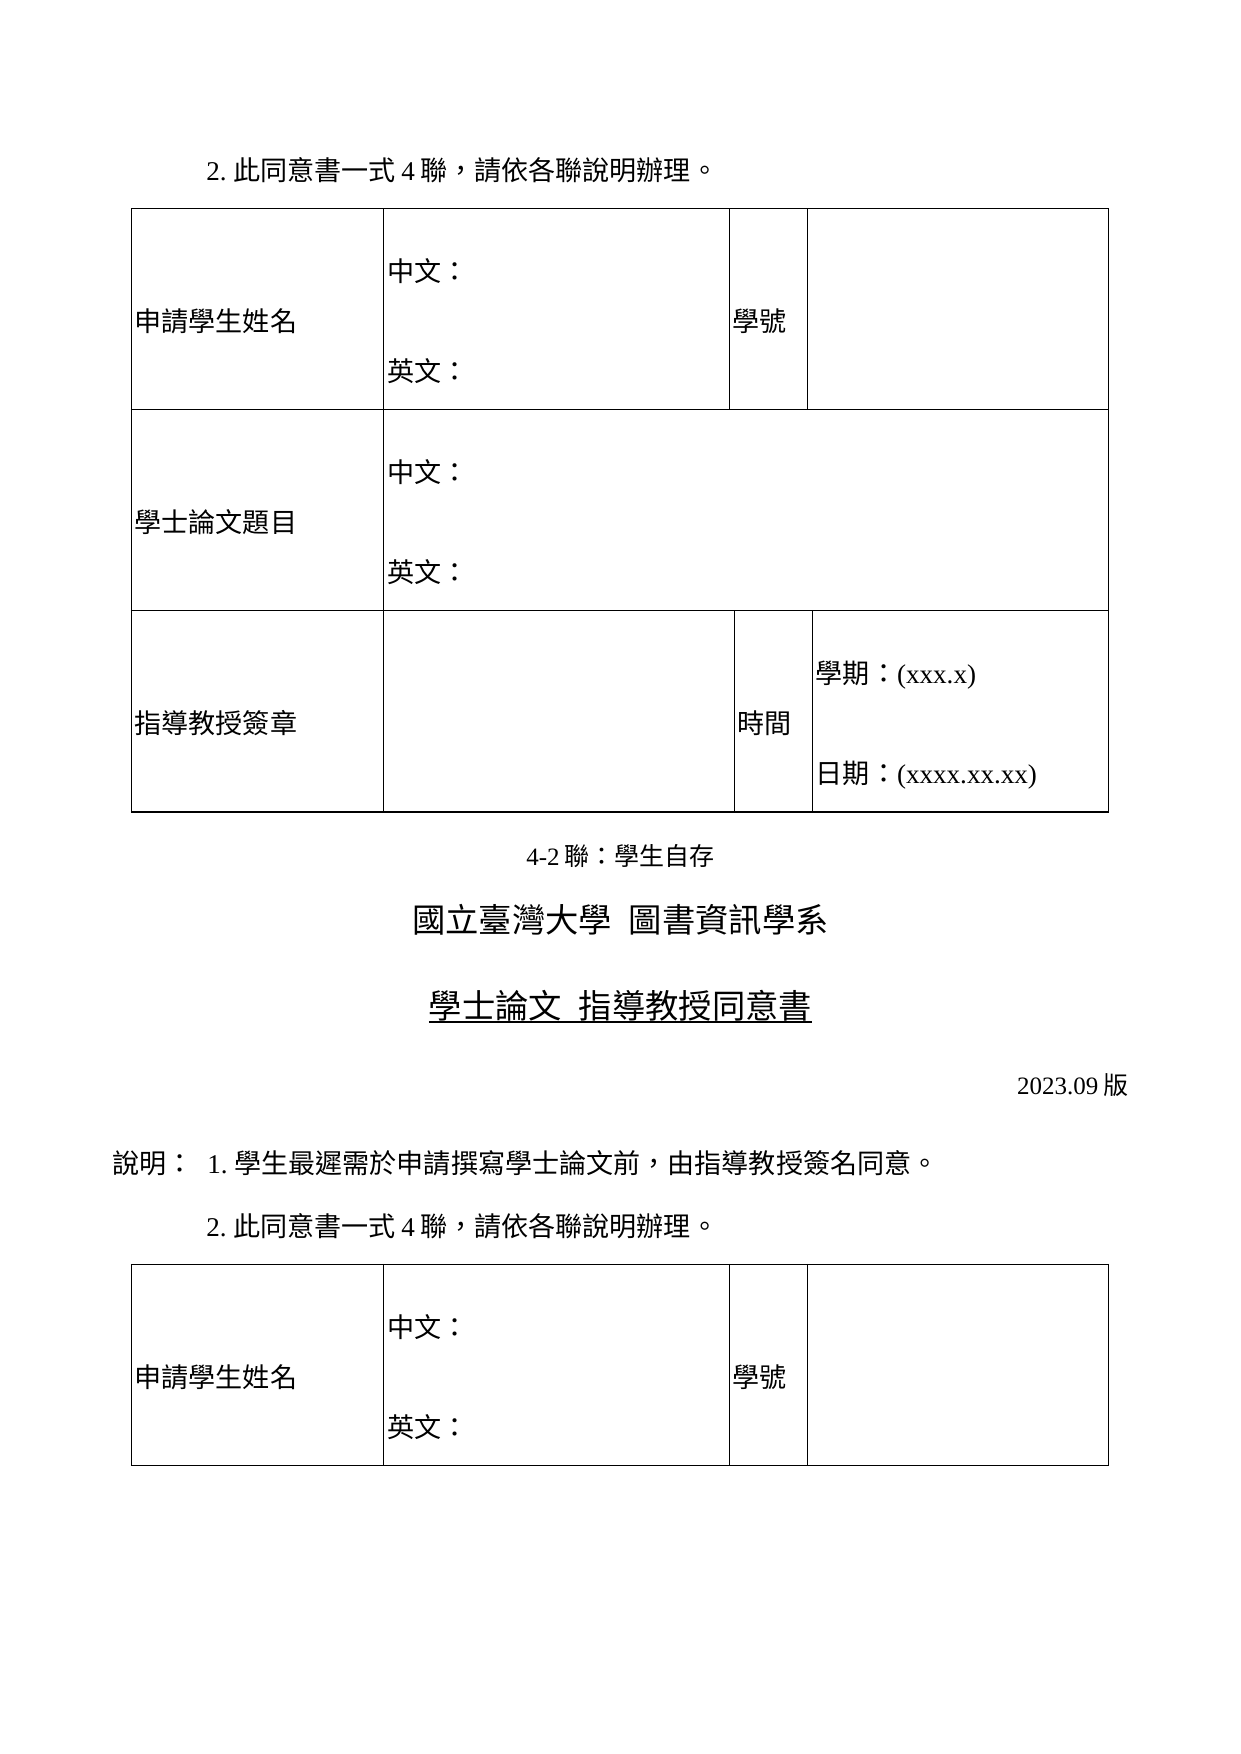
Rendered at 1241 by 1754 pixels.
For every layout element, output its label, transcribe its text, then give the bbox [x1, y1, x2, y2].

table_cell 學期：(xxx.x) 日期：(xxxx.xx.xx) [813, 611, 1108, 811]
table_header 學號 [730, 209, 807, 409]
text 2023.09版 [112, 1065, 1128, 1101]
text 4-2聯：學生自存 [112, 812, 1128, 875]
table_cell 中文： 英文： [384, 410, 1108, 610]
text 2. 此同意書一式4聯，請依各聯說明辦理。 [206, 127, 1128, 189]
text 說明： 1. 學生最遲需於申請撰寫學士論文前，由指導教授簽名同意。 [112, 1120, 1128, 1183]
table_header 中文： 英文： [384, 1265, 729, 1465]
table_header 學號 [730, 1265, 807, 1465]
table_header 中文： 英文： [384, 209, 729, 409]
text 國立臺灣大學 圖書資訊學系 [112, 894, 1128, 942]
table_header [808, 209, 1108, 409]
text 學士論文 指導教授同意書 [112, 979, 1128, 1028]
table_header 申請學生姓名 [132, 1265, 383, 1465]
table_cell 時間 [735, 611, 812, 811]
table_cell 指導教授簽章 [132, 611, 383, 811]
table_header 申請學生姓名 [132, 209, 383, 409]
table_cell 學士論文題目 [132, 410, 383, 610]
table_header [808, 1265, 1108, 1465]
table_cell [384, 611, 734, 811]
text 2. 此同意書一式4聯，請依各聯說明辦理。 [206, 1183, 1128, 1245]
